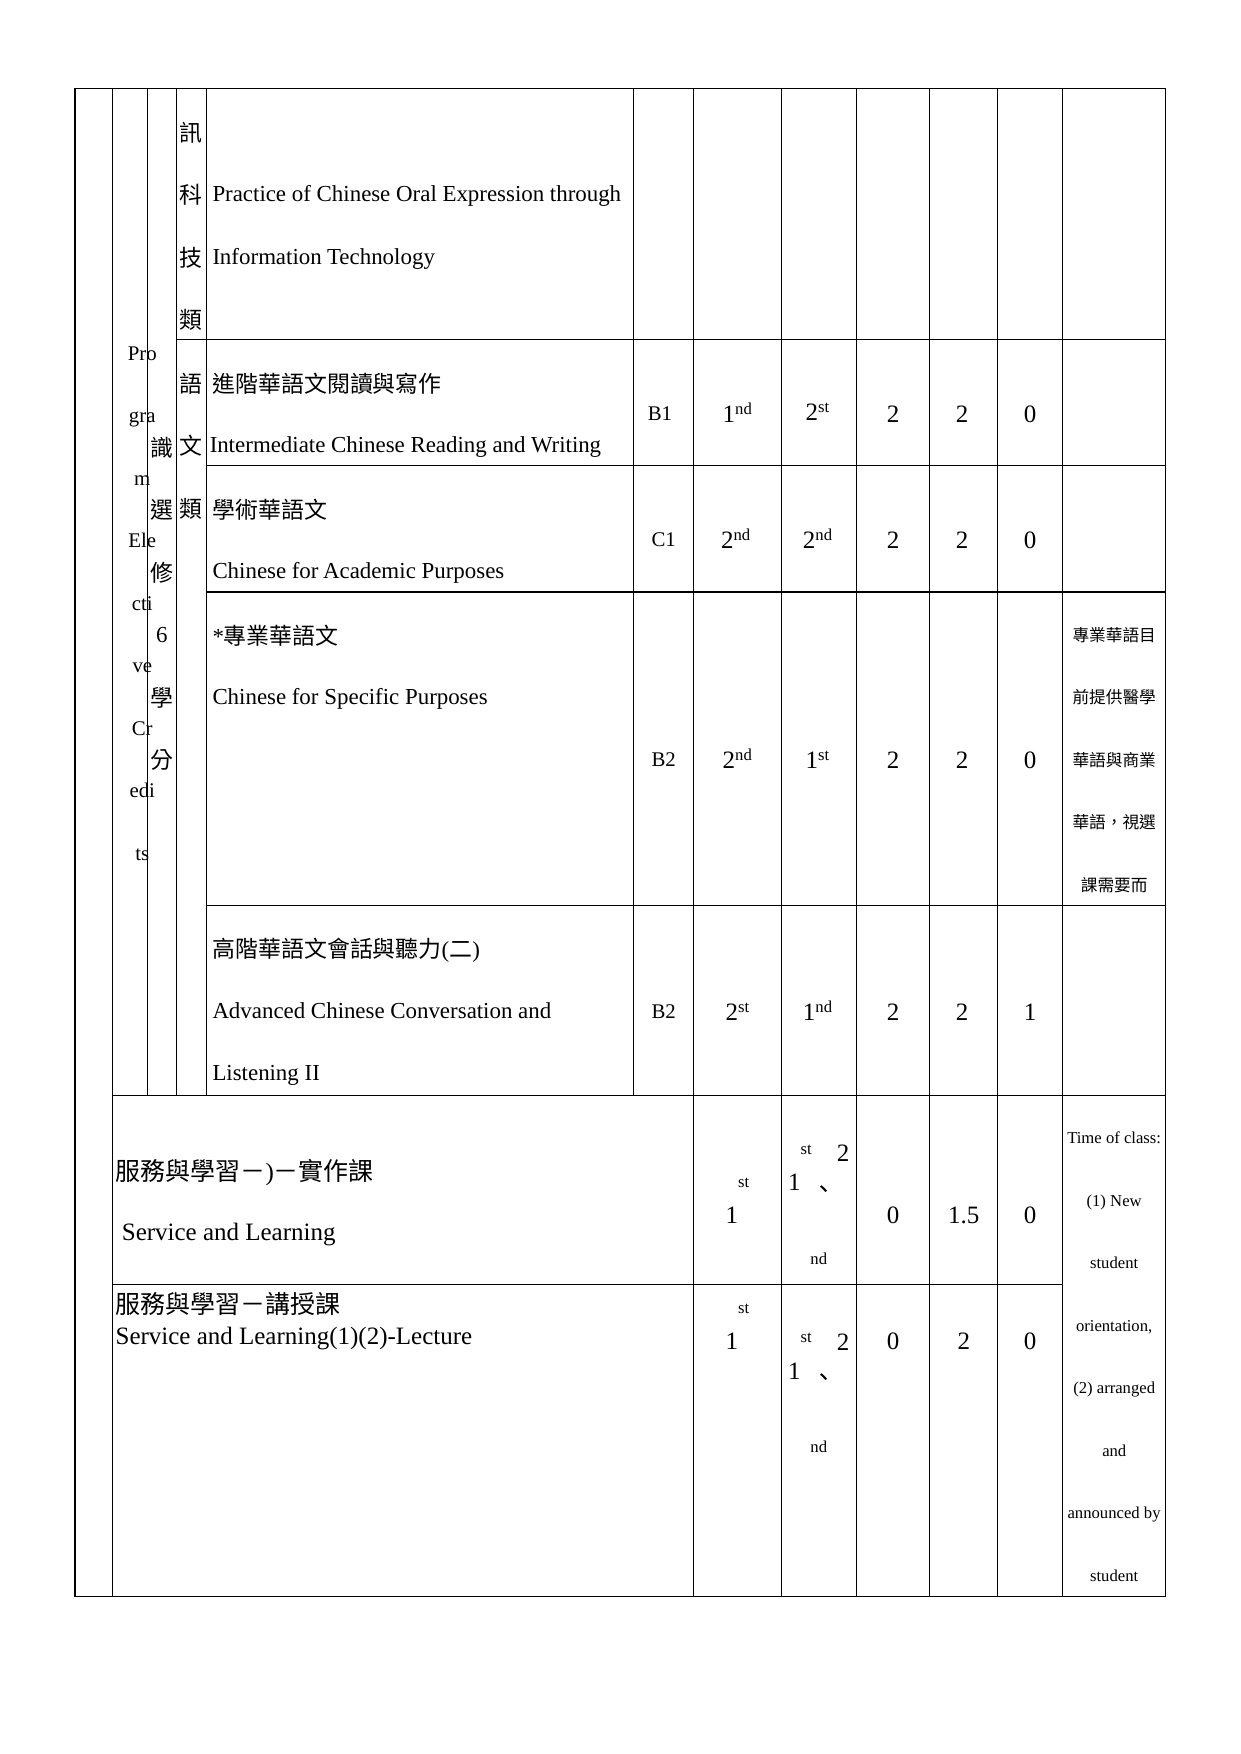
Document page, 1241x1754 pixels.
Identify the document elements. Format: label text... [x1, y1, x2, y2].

table_cell C1 [634, 466, 693, 591]
table_cell [782, 89, 856, 339]
table_cell [998, 89, 1062, 339]
table_cell 2nd [694, 593, 781, 905]
table_cell 0 [998, 593, 1062, 905]
table_cell (3) Program Elective Credits [113, 89, 147, 1095]
table_cell 2nd [782, 466, 856, 591]
table_cell 1.5 [930, 1096, 997, 1284]
table_cell 0 [857, 1096, 929, 1284]
table_cell 0 [998, 340, 1062, 465]
table_cell 2 [857, 340, 929, 465]
table_cell 1nd [782, 906, 856, 1095]
table_cell *專業華語文 Chinese for Specific Purposes [207, 593, 633, 905]
table_cell Practice of Chinese Oral Expression through Information Technology [207, 89, 633, 339]
table_cell 1st [694, 1285, 781, 1596]
table_cell [1063, 89, 1165, 339]
table_cell 2 [857, 906, 929, 1095]
table_cell [1063, 340, 1165, 465]
table_cell 1st [694, 1096, 781, 1284]
table_cell 高階華語文會話與聽力(二) Advanced Chinese Conversation and Listening II [207, 906, 633, 1095]
table_cell 2 [930, 340, 997, 465]
table_cell 0 [998, 466, 1062, 591]
table_cell B2 [634, 906, 693, 1095]
table_cell 2nd [694, 466, 781, 591]
table_cell [76, 89, 112, 1596]
table_cell [930, 89, 997, 339]
table_cell B2 [634, 593, 693, 905]
table_cell [857, 89, 929, 339]
table_cell 學術華語文 Chinese for Academic Purposes [207, 466, 633, 591]
table_cell [694, 89, 781, 339]
table_cell [1063, 906, 1165, 1095]
table_cell 服務與學習－)－實作課 Service and Learning [113, 1096, 693, 1284]
table_cell 1st、2nd [782, 1285, 856, 1596]
table_cell 1st [782, 593, 856, 905]
table_cell 服務與學習－講授課 Service and Learning(1)(2)-Lecture [113, 1285, 693, 1596]
table_cell B1 [634, 340, 693, 465]
table_cell 語文類 [177, 340, 206, 1095]
table_cell 1st、2nd [782, 1096, 856, 1284]
table_cell 2 [857, 593, 929, 905]
table_cell 1nd [694, 340, 781, 465]
table_cell 0 [857, 1285, 929, 1596]
table_cell 1 [998, 906, 1062, 1095]
table_cell 0 [998, 1285, 1062, 1596]
table_cell Time of class: (1) New student orientation, (2) arranged and announced by student services [1063, 1096, 1165, 1596]
table_cell 訊科技類 [177, 89, 206, 339]
table_cell 2 [857, 466, 929, 591]
table_cell 專業華語目 前提供醫學 華語與商業 華語，視選 課需要而 [1063, 593, 1165, 905]
table_cell 0 [998, 1096, 1062, 1284]
table_cell 進階華語文閱讀與寫作 Intermediate Chinese Reading and Writing [207, 340, 633, 465]
table_cell 通識選修 6 學分 [148, 89, 176, 1095]
table_cell 2st [782, 340, 856, 465]
table_cell [1063, 466, 1165, 591]
table_cell 2 [930, 593, 997, 905]
table_cell [634, 89, 693, 339]
table_cell 2 [930, 906, 997, 1095]
table_cell 2 [930, 1285, 997, 1596]
table_cell 2 [930, 466, 997, 591]
table_cell 2st [694, 906, 781, 1095]
